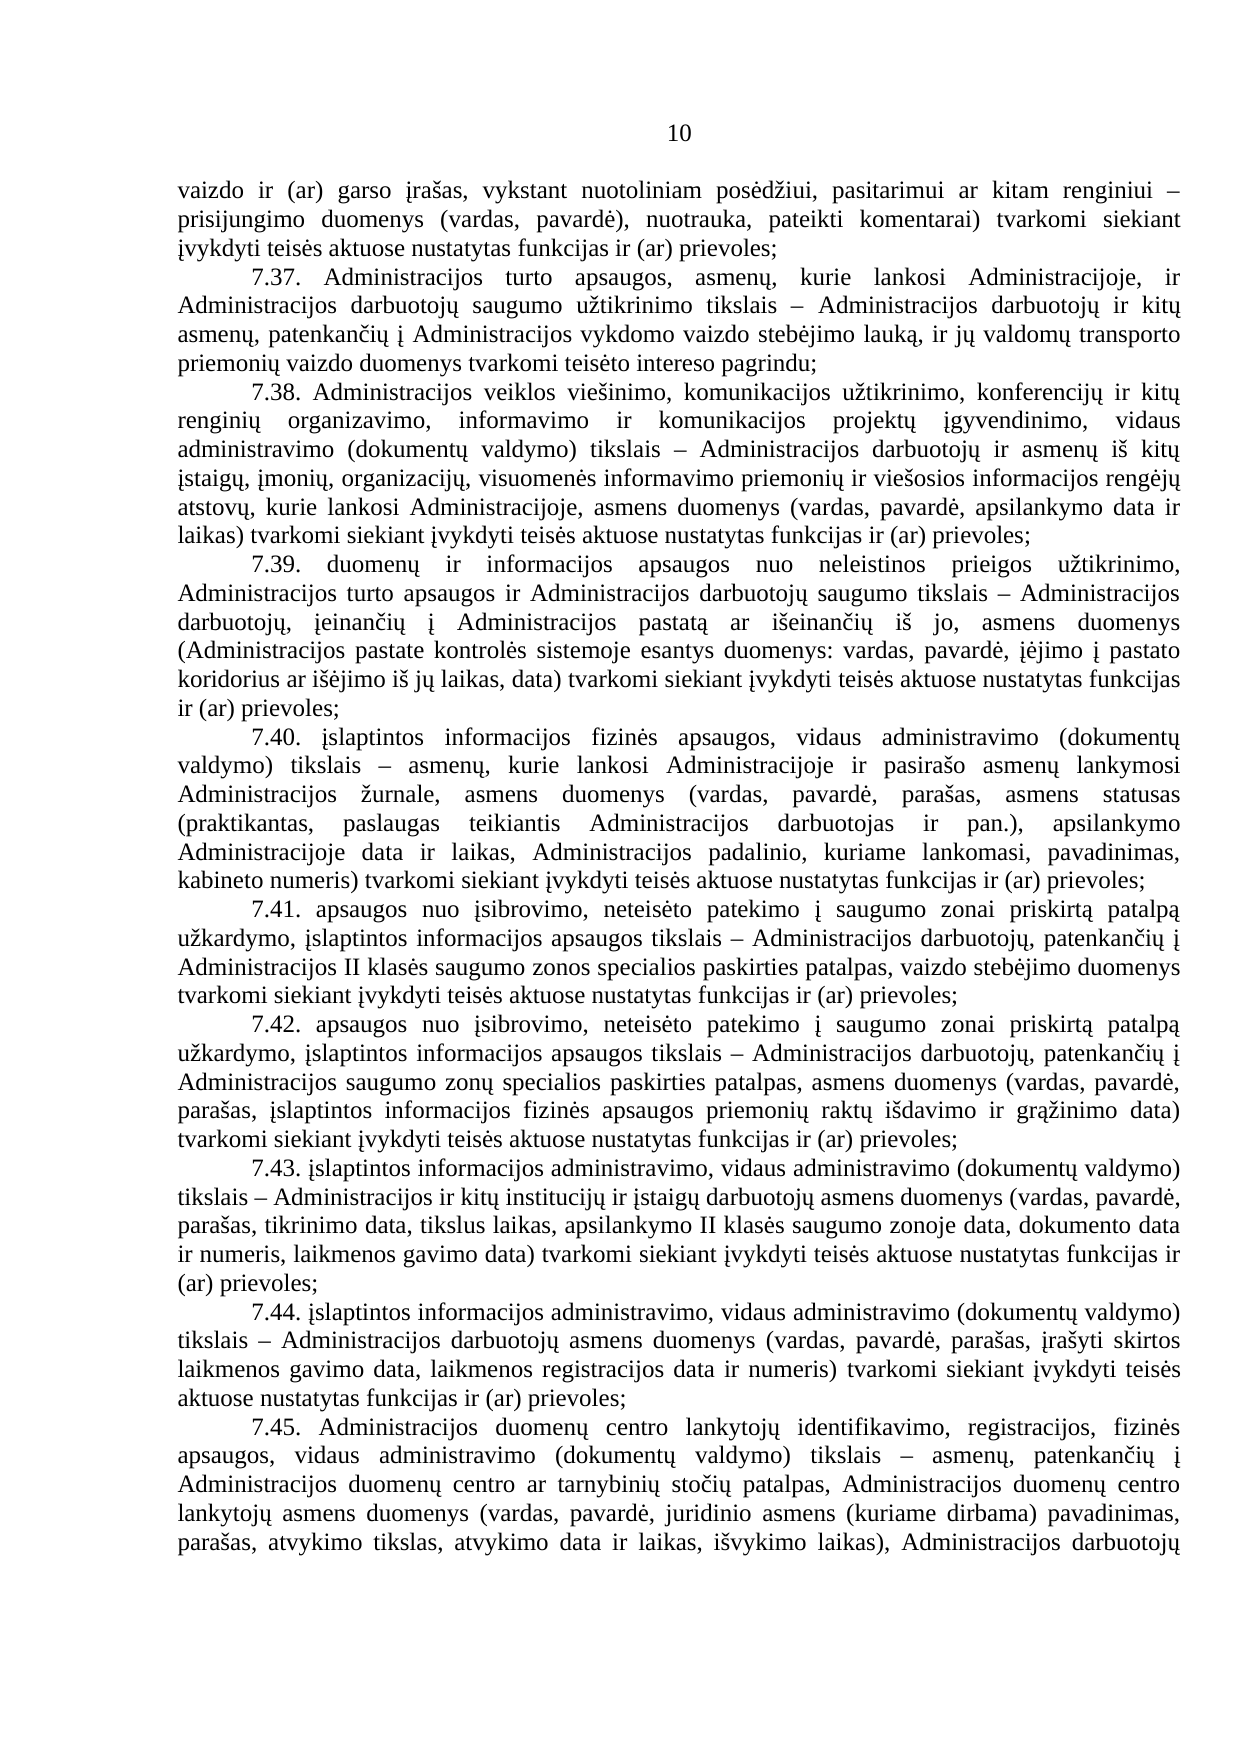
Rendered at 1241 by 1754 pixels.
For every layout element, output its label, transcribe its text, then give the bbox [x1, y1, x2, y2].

text 7.38. Administracijos veiklos viešinimo, komunikacijos užtikrinimo, konferencijų ir kitų renginių organizavimo, informavimo ir komunikacijos projektų įgyvendinimo, vidaus administravimo (dokumentų valdymo) tikslais – Administracijos darbuotojų ir asmenų iš kitų įstaigų, įmonių, organizacijų, visuomenės informavimo priemonių ir viešosios informacijos rengėjų atstovų, kurie lankosi Administracijoje, asmens duomenys (vardas, pavardė, apsilankymo data ir laikas) tvarkomi siekiant įvykdyti teisės aktuose nustatytas funkcijas ir (ar) prievoles; [177, 377, 1181, 549]
text 7.37. Administracijos turto apsaugos, asmenų, kurie lankosi Administracijoje, ir Administracijos darbuotojų saugumo užtikrinimo tikslais – Administracijos darbuotojų ir kitų asmenų, patenkančių į Administracijos vykdomo vaizdo stebėjimo lauką, ir jų valdomų transporto priemonių vaizdo duomenys tvarkomi teisėto intereso pagrindu; [177, 262, 1181, 377]
text 7.45. Administracijos duomenų centro lankytojų identifikavimo, registracijos, fizinės apsaugos, vidaus administravimo (dokumentų valdymo) tikslais – asmenų, patenkančių į Administracijos duomenų centro ar tarnybinių stočių patalpas, Administracijos duomenų centro lankytojų asmens duomenys (vardas, pavardė, juridinio asmens (kuriame dirbama) pavadinimas, parašas, atvykimo tikslas, atvykimo data ir laikas, išvykimo laikas), Administracijos darbuotojų [177, 1412, 1181, 1556]
text 7.42. apsaugos nuo įsibrovimo, neteisėto patekimo į saugumo zonai priskirtą patalpą užkardymo, įslaptintos informacijos apsaugos tikslais – Administracijos darbuotojų, patenkančių į Administracijos saugumo zonų specialios paskirties patalpas, asmens duomenys (vardas, pavardė, parašas, įslaptintos informacijos fizinės apsaugos priemonių raktų išdavimo ir grąžinimo data) tvarkomi siekiant įvykdyti teisės aktuose nustatytas funkcijas ir (ar) prievoles; [177, 1009, 1181, 1153]
text 7.40. įslaptintos informacijos fizinės apsaugos, vidaus administravimo (dokumentų valdymo) tikslais – asmenų, kurie lankosi Administracijoje ir pasirašo asmenų lankymosi Administracijos žurnale, asmens duomenys (vardas, pavardė, parašas, asmens statusas (praktikantas, paslaugas teikiantis Administracijos darbuotojas ir pan.), apsilankymo Administracijoje data ir laikas, Administracijos padalinio, kuriame lankomasi, pavadinimas, kabineto numeris) tvarkomi siekiant įvykdyti teisės aktuose nustatytas funkcijas ir (ar) prievoles; [177, 722, 1181, 894]
text vaizdo ir (ar) garso įrašas, vykstant nuotoliniam posėdžiui, pasitarimui ar kitam renginiui – prisijungimo duomenys (vardas, pavardė), nuotrauka, pateikti komentarai) tvarkomi siekiant įvykdyti teisės aktuose nustatytas funkcijas ir (ar) prievoles; [177, 176, 1181, 262]
text 7.41. apsaugos nuo įsibrovimo, neteisėto patekimo į saugumo zonai priskirtą patalpą užkardymo, įslaptintos informacijos apsaugos tikslais – Administracijos darbuotojų, patenkančių į Administracijos II klasės saugumo zonos specialios paskirties patalpas, vaizdo stebėjimo duomenys tvarkomi siekiant įvykdyti teisės aktuose nustatytas funkcijas ir (ar) prievoles; [177, 894, 1181, 1009]
text 7.39. duomenų ir informacijos apsaugos nuo neleistinos prieigos užtikrinimo, Administracijos turto apsaugos ir Administracijos darbuotojų saugumo tikslais – Administracijos darbuotojų, įeinančių į Administracijos pastatą ar išeinančių iš jo, asmens duomenys (Administracijos pastate kontrolės sistemoje esantys duomenys: vardas, pavardė, įėjimo į pastato koridorius ar išėjimo iš jų laikas, data) tvarkomi siekiant įvykdyti teisės aktuose nustatytas funkcijas ir (ar) prievoles; [177, 549, 1181, 722]
text 7.43. įslaptintos informacijos administravimo, vidaus administravimo (dokumentų valdymo) tikslais – Administracijos ir kitų institucijų ir įstaigų darbuotojų asmens duomenys (vardas, pavardė, parašas, tikrinimo data, tikslus laikas, apsilankymo II klasės saugumo zonoje data, dokumento data ir numeris, laikmenos gavimo data) tvarkomi siekiant įvykdyti teisės aktuose nustatytas funkcijas ir (ar) prievoles; [177, 1153, 1181, 1297]
text 7.44. įslaptintos informacijos administravimo, vidaus administravimo (dokumentų valdymo) tikslais – Administracijos darbuotojų asmens duomenys (vardas, pavardė, parašas, įrašyti skirtos laikmenos gavimo data, laikmenos registracijos data ir numeris) tvarkomi siekiant įvykdyti teisės aktuose nustatytas funkcijas ir (ar) prievoles; [177, 1297, 1181, 1412]
